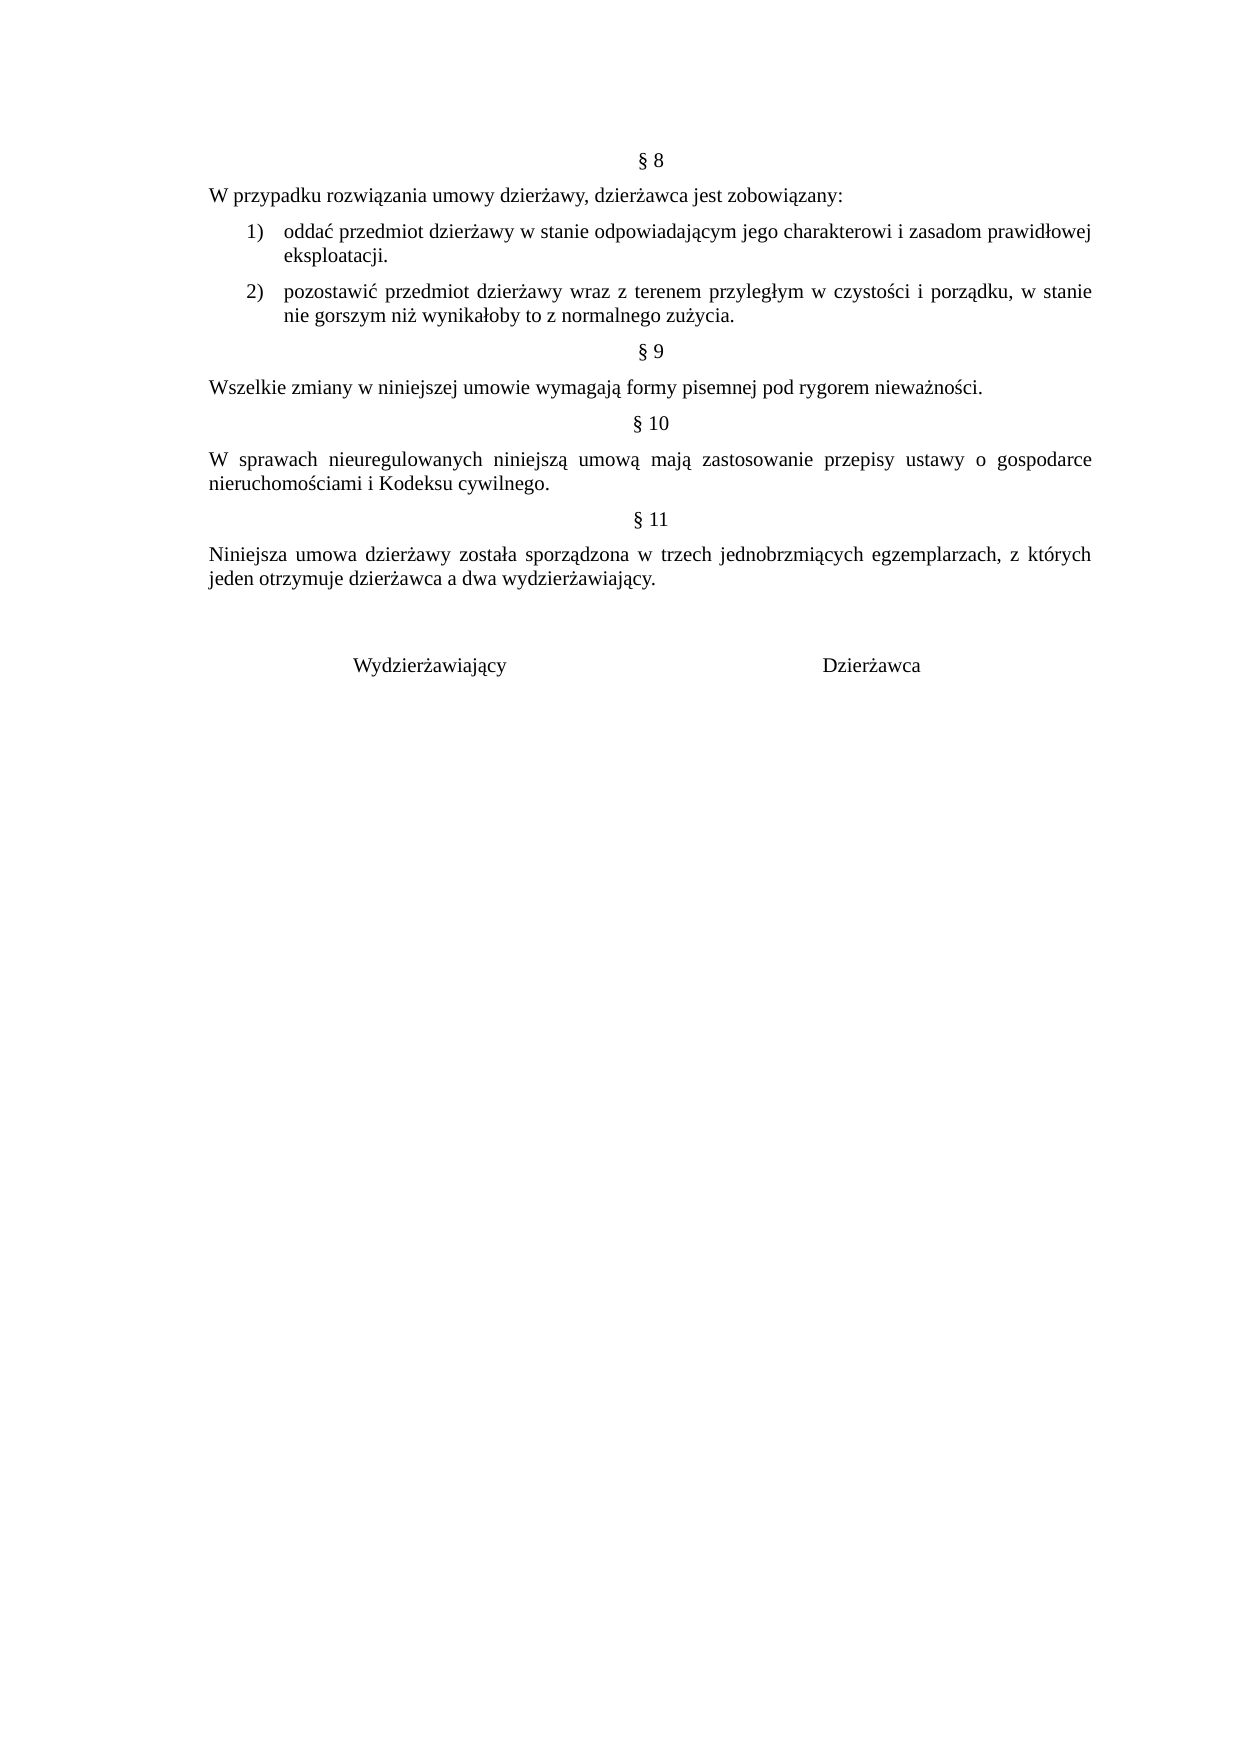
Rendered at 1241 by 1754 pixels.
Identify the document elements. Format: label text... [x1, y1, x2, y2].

table_header Wydzierżawiający [209, 636, 651, 683]
text Niniejsza umowa dzierżawy została sporządzona w trzech jednobrzmiących egzemplarzach, z których jeden otrzymuje dzierżawca a dwa wydzierżawiający. [209, 542, 1093, 590]
list pozostawić przedmiot dzierżawy wraz z terenem przyległym w czystości i porządku, w stanie nie gorszym niż wynikałoby to z normalnego zużycia. [246, 279, 1093, 327]
text W przypadku rozwiązania umowy dzierżawy, dzierżawca jest zobowiązany: [209, 183, 1093, 207]
text § 11 [209, 506, 1093, 531]
text § 10 [209, 411, 1093, 435]
text Wszelkie zmiany w niniejszej umowie wymagają formy pisemnej pod rygorem nieważności. [209, 375, 1093, 399]
text § 8 [209, 148, 1093, 172]
text W sprawach nieuregulowanych niniejszą umową mają zastosowanie przepisy ustawy o gospodarce nieruchomościami i Kodeksu cywilnego. [209, 447, 1093, 495]
text § 9 [209, 339, 1093, 363]
table_header Dzierżawca [651, 636, 1093, 683]
list oddać przedmiot dzierżawy w stanie odpowiadającym jego charakterowi i zasadom prawidłowej eksploatacji. [246, 219, 1093, 267]
